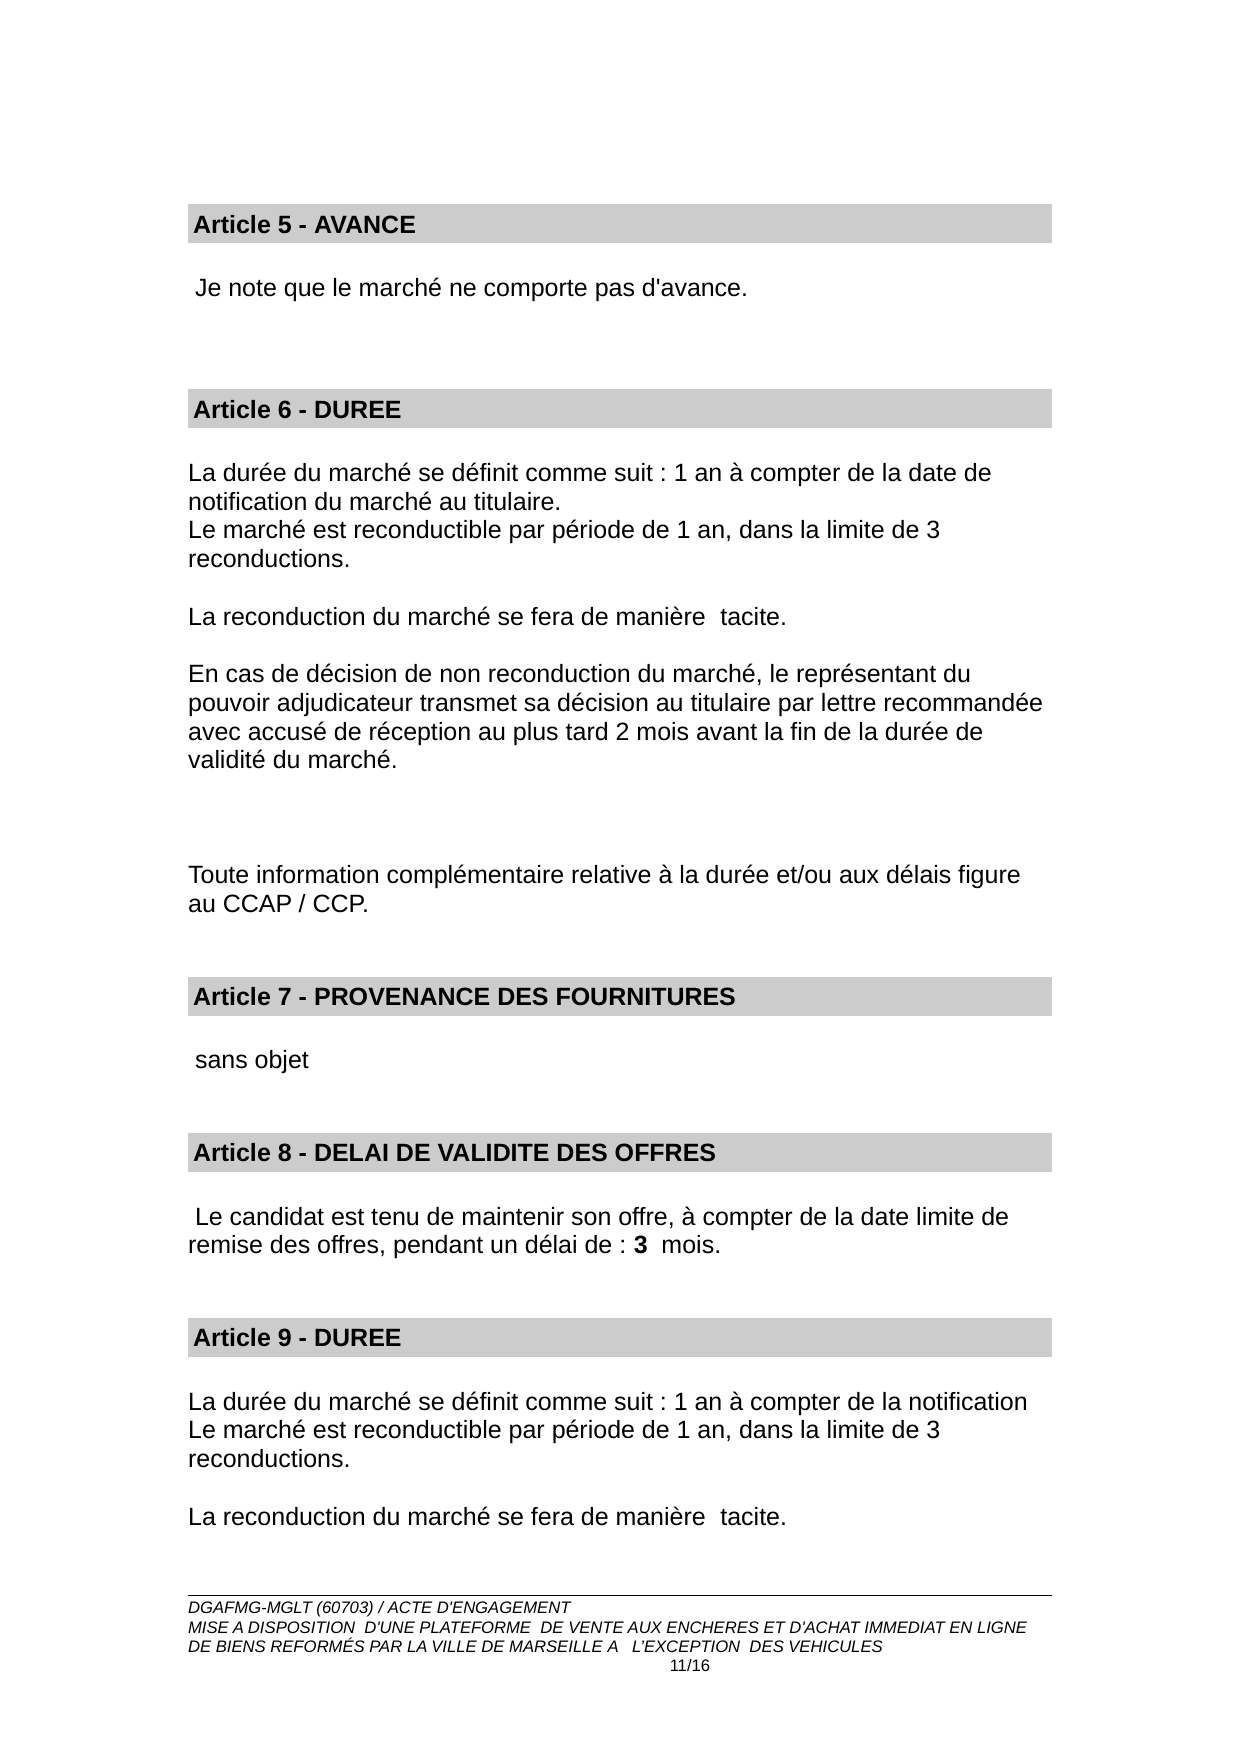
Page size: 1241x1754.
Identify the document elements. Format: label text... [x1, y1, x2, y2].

text La reconduction du marché se fera de manière tacite. [188, 602, 1052, 631]
text Le marché est reconductible par période de 1 an, dans la limite de 3 reconductions. [188, 516, 1052, 573]
text La durée du marché se définit comme suit : 1 an à compter de la notification [188, 1387, 1052, 1416]
text La reconduction du marché se fera de manière tacite. [188, 1502, 1052, 1531]
text Toute information complémentaire relative à la durée et/ou aux délais figure au CCAP / CCP. [188, 861, 1052, 918]
text Je note que le marché ne comporte pas d'avance. [188, 273, 1052, 302]
text Le marché est reconductible par période de 1 an, dans la limite de 3 reconductions. [188, 1416, 1052, 1473]
subtitle PROVENANCE DES FOURNITURES [190, 979, 1050, 1014]
text Le candidat est tenu de maintenir son offre, à compter de la date limite de remise des offres, pendant un délai de : 3 mois. [188, 1202, 1052, 1259]
text La durée du marché se définit comme suit : 1 an à compter de la date de notification du marché au titulaire. [188, 458, 1052, 516]
subtitle DUREE [190, 392, 1050, 426]
text sans objet [188, 1046, 1052, 1074]
subtitle DUREE [190, 1321, 1050, 1355]
subtitle AVANCE [190, 207, 1050, 241]
subtitle DELAI DE VALIDITE DES OFFRES [190, 1136, 1050, 1170]
text En cas de décision de non reconduction du marché, le représentant du pouvoir adjudicateur transmet sa décision au titulaire par lettre recommandée avec accusé de réception au plus tard 2 mois avant la fin de la durée de validité du marché. [188, 659, 1052, 774]
